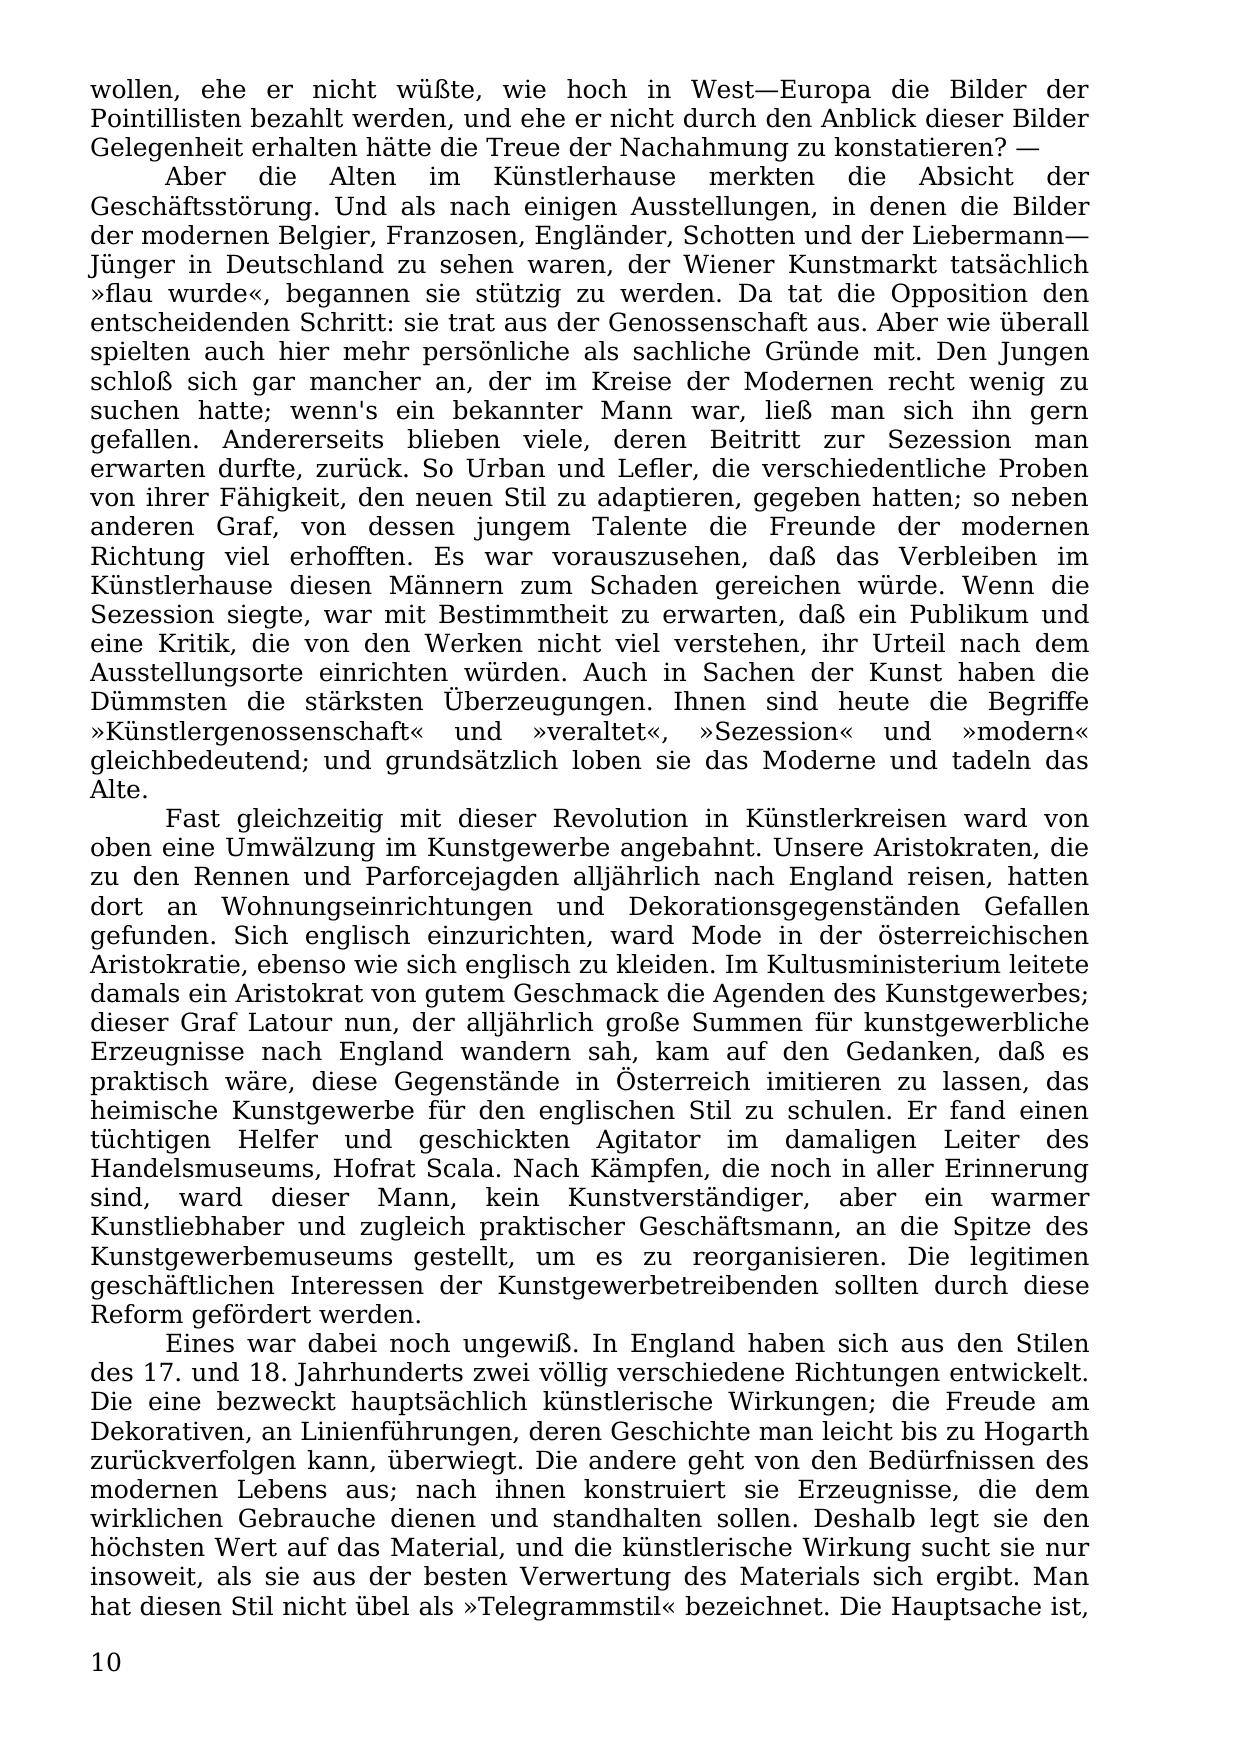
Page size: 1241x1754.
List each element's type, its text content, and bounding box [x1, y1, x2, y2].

text Eines war dabei noch ungewiß. In England haben sich aus den Stilen des 17. und 18. Jahrhunderts zwei völlig verschiedene Richtungen entwickelt. Die eine bezweckt hauptsächlich künstlerische Wirkungen; die Freude am Dekorativen, an Linienführungen, deren Geschichte man leicht bis zu Hogarth zurückverfolgen kann, überwiegt. Die andere geht von den Bedürfnissen des modernen Lebens aus; nach ihnen konstruiert sie Erzeugnisse, die dem wirklichen Gebrauche dienen und standhalten sollen. Deshalb legt sie den höchsten Wert auf das Material, und die künstlerische Wirkung sucht sie nur insoweit, als sie aus der besten Verwertung des Materials sich ergibt. Man hat diesen Stil nicht übel als »Telegrammstil« bezeichnet. Die Hauptsache ist, [90, 1329, 1091, 1621]
text Aber die Alten im Künstlerhause merkten die Absicht der Geschäftsstörung. Und als nach einigen Ausstellungen, in denen die Bilder der modernen Belgier, Franzosen, Engländer, Schotten und der Liebermann—Jünger in Deutschland zu sehen waren, der Wiener Kunstmarkt tatsächlich »flau wurde«, begannen sie stützig zu werden. Da tat die Opposition den entscheidenden Schritt: sie trat aus der Genossenschaft aus. Aber wie überall spielten auch hier mehr persönliche als sachliche Gründe mit. Den Jungen schloß sich gar mancher an, der im Kreise der Modernen recht wenig zu suchen hatte; wenn's ein bekannter Mann war, ließ man sich ihn gern gefallen. Andererseits blieben viele, deren Beitritt zur Sezession man erwarten durfte, zurück. So Urban und Lefler, die verschiedentliche Proben von ihrer Fähigkeit, den neuen Stil zu adaptieren, gegeben hatten; so neben anderen Graf, von dessen jungem Talente die Freunde der modernen Richtung viel erhofften. Es war vorauszusehen, daß das Verbleiben im Künstlerhause diesen Männern zum Schaden gereichen würde. Wenn die Sezession siegte, war mit Bestimmtheit zu erwarten, daß ein Publikum und eine Kritik, die von den Werken nicht viel verstehen, ihr Urteil nach dem Ausstellungsorte einrichten würden. Auch in Sachen der Kunst haben die Dümmsten die stärksten Überzeugungen. Ihnen sind heute die Begriffe »Künstlergenossenschaft« und »veraltet«, »Sezession« und »modern« gleichbedeutend; und grundsätzlich loben sie das Moderne und tadeln das Alte. [90, 162, 1091, 804]
text Fast gleichzeitig mit dieser Revolution in Künstlerkreisen ward von oben eine Umwälzung im Kunstgewerbe angebahnt. Unsere Aristokraten, die zu den Rennen und Parforcejagden alljährlich nach England reisen, hatten dort an Wohnungseinrichtungen und Dekorationsgegenständen Gefallen gefunden. Sich englisch einzurichten, ward Mode in der österreichischen Aristokratie, ebenso wie sich englisch zu kleiden. Im Kultusministerium leitete damals ein Aristokrat von gutem Geschmack die Agenden des Kunstgewerbes; dieser Graf Latour nun, der alljährlich große Summen für kunstgewerbliche Erzeugnisse nach England wandern sah, kam auf den Gedanken, daß es praktisch wäre, diese Gegenstände in Österreich imitieren zu lassen, das heimische Kunstgewerbe für den englischen Stil zu schulen. Er fand einen tüchtigen Helfer und geschickten Agitator im damaligen Leiter des Handelsmuseums, Hofrat Scala. Nach Kämpfen, die noch in aller Erinnerung sind, ward dieser Mann, kein Kunstverständiger, aber ein warmer Kunstliebhaber und zugleich praktischer Geschäftsmann, an die Spitze des Kunstgewerbemuseums gestellt, um es zu reorganisieren. Die legitimen geschäftlichen Interessen der Kunstgewerbetreibenden sollten durch diese Reform gefördert werden. [90, 804, 1091, 1329]
text wollen, ehe er nicht wüßte, wie hoch in West—Europa die Bilder der Pointillisten bezahlt werden, und ehe er nicht durch den Anblick dieser Bilder Gelegenheit erhalten hätte die Treue der Nachahmung zu konstatieren? — [90, 75, 1091, 162]
